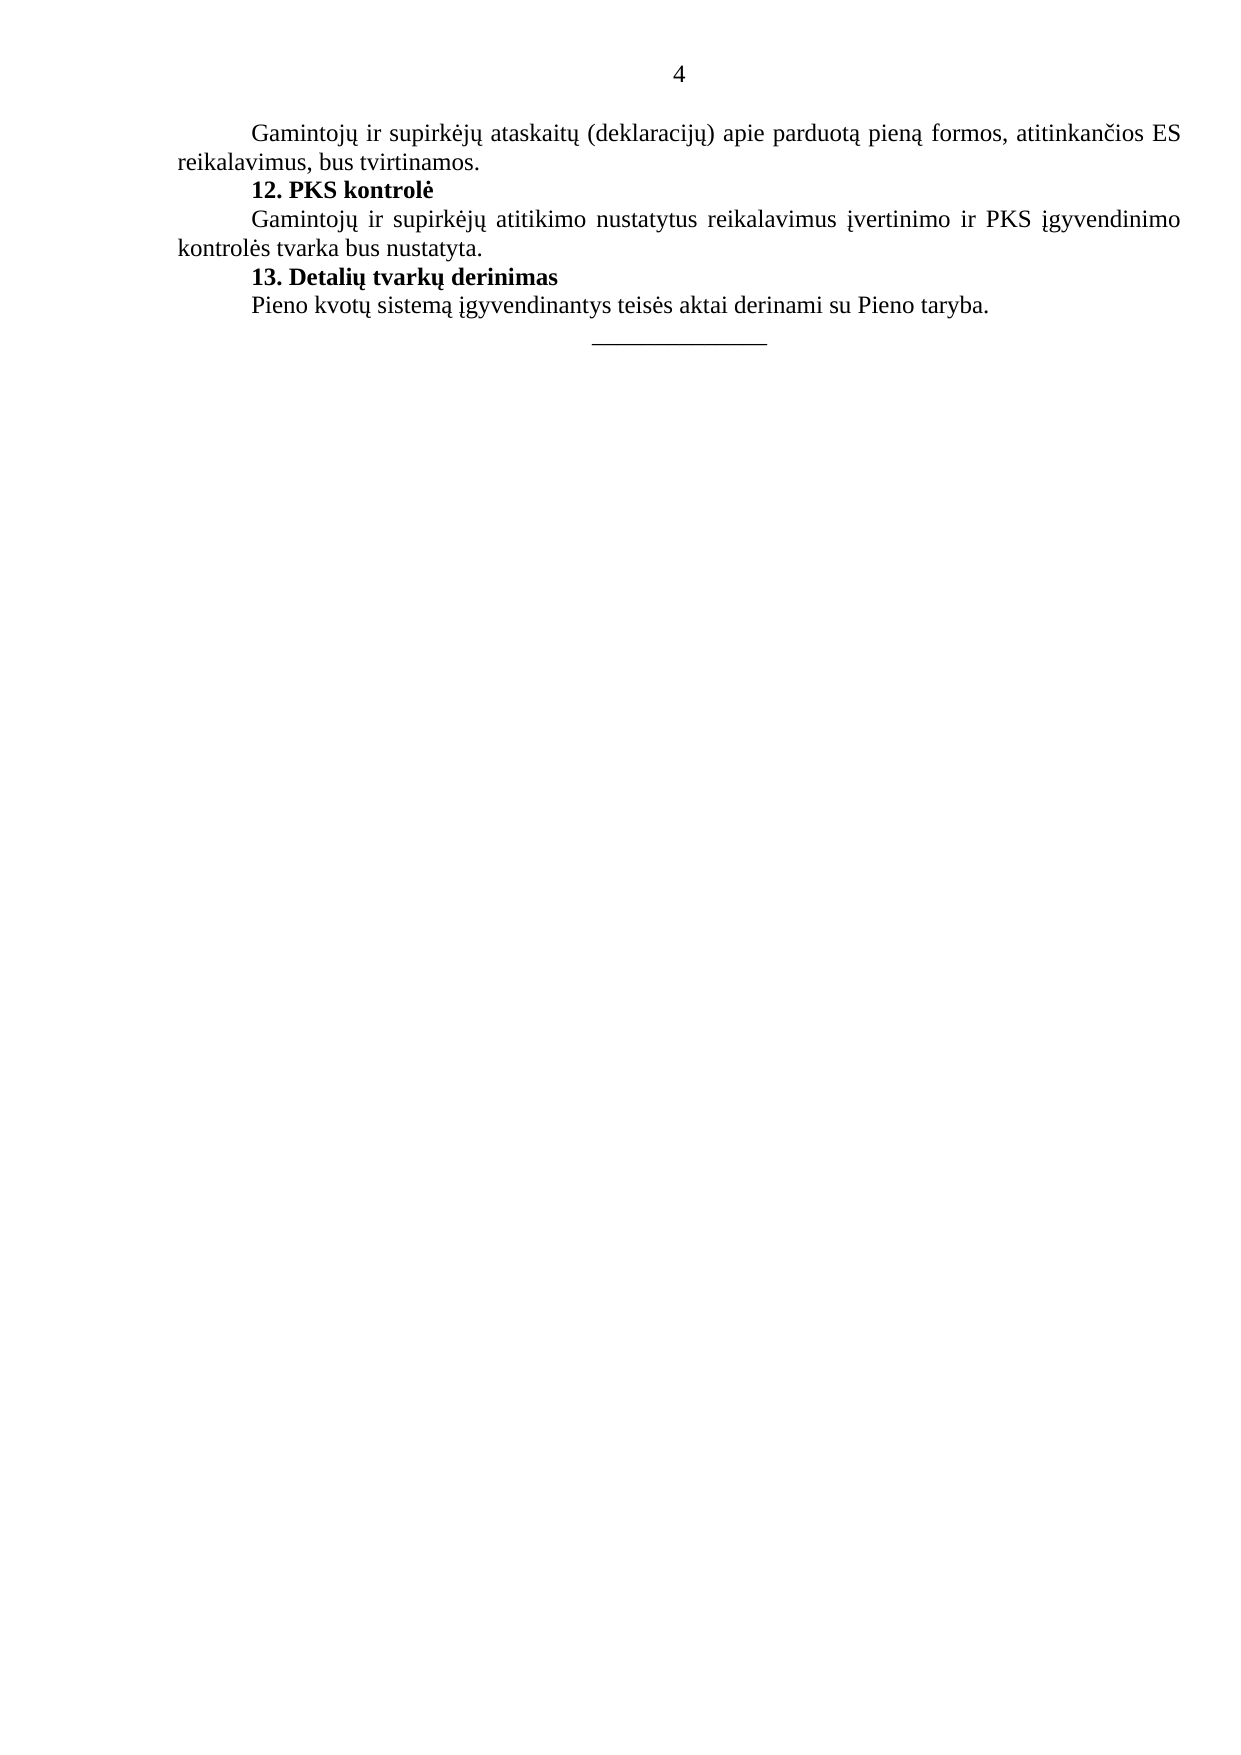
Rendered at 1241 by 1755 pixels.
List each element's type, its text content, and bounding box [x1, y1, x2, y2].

text 12. PKS kontrolė [177, 176, 1181, 204]
text Gamintojų ir supirkėjų ataskaitų (deklaracijų) apie parduotą pieną formos, atitinkančios ES reikalavimus, bus tvirtinamos. [177, 118, 1181, 176]
text 13. Detalių tvarkų derinimas [177, 262, 1181, 291]
text ______________ [177, 319, 1181, 348]
text Pieno kvotų sistemą įgyvendinantys teisės aktai derinami su Pieno taryba. [177, 291, 1181, 319]
text Gamintojų ir supirkėjų atitikimo nustatytus reikalavimus įvertinimo ir PKS įgyvendinimo kontrolės tvarka bus nustatyta. [177, 204, 1181, 262]
